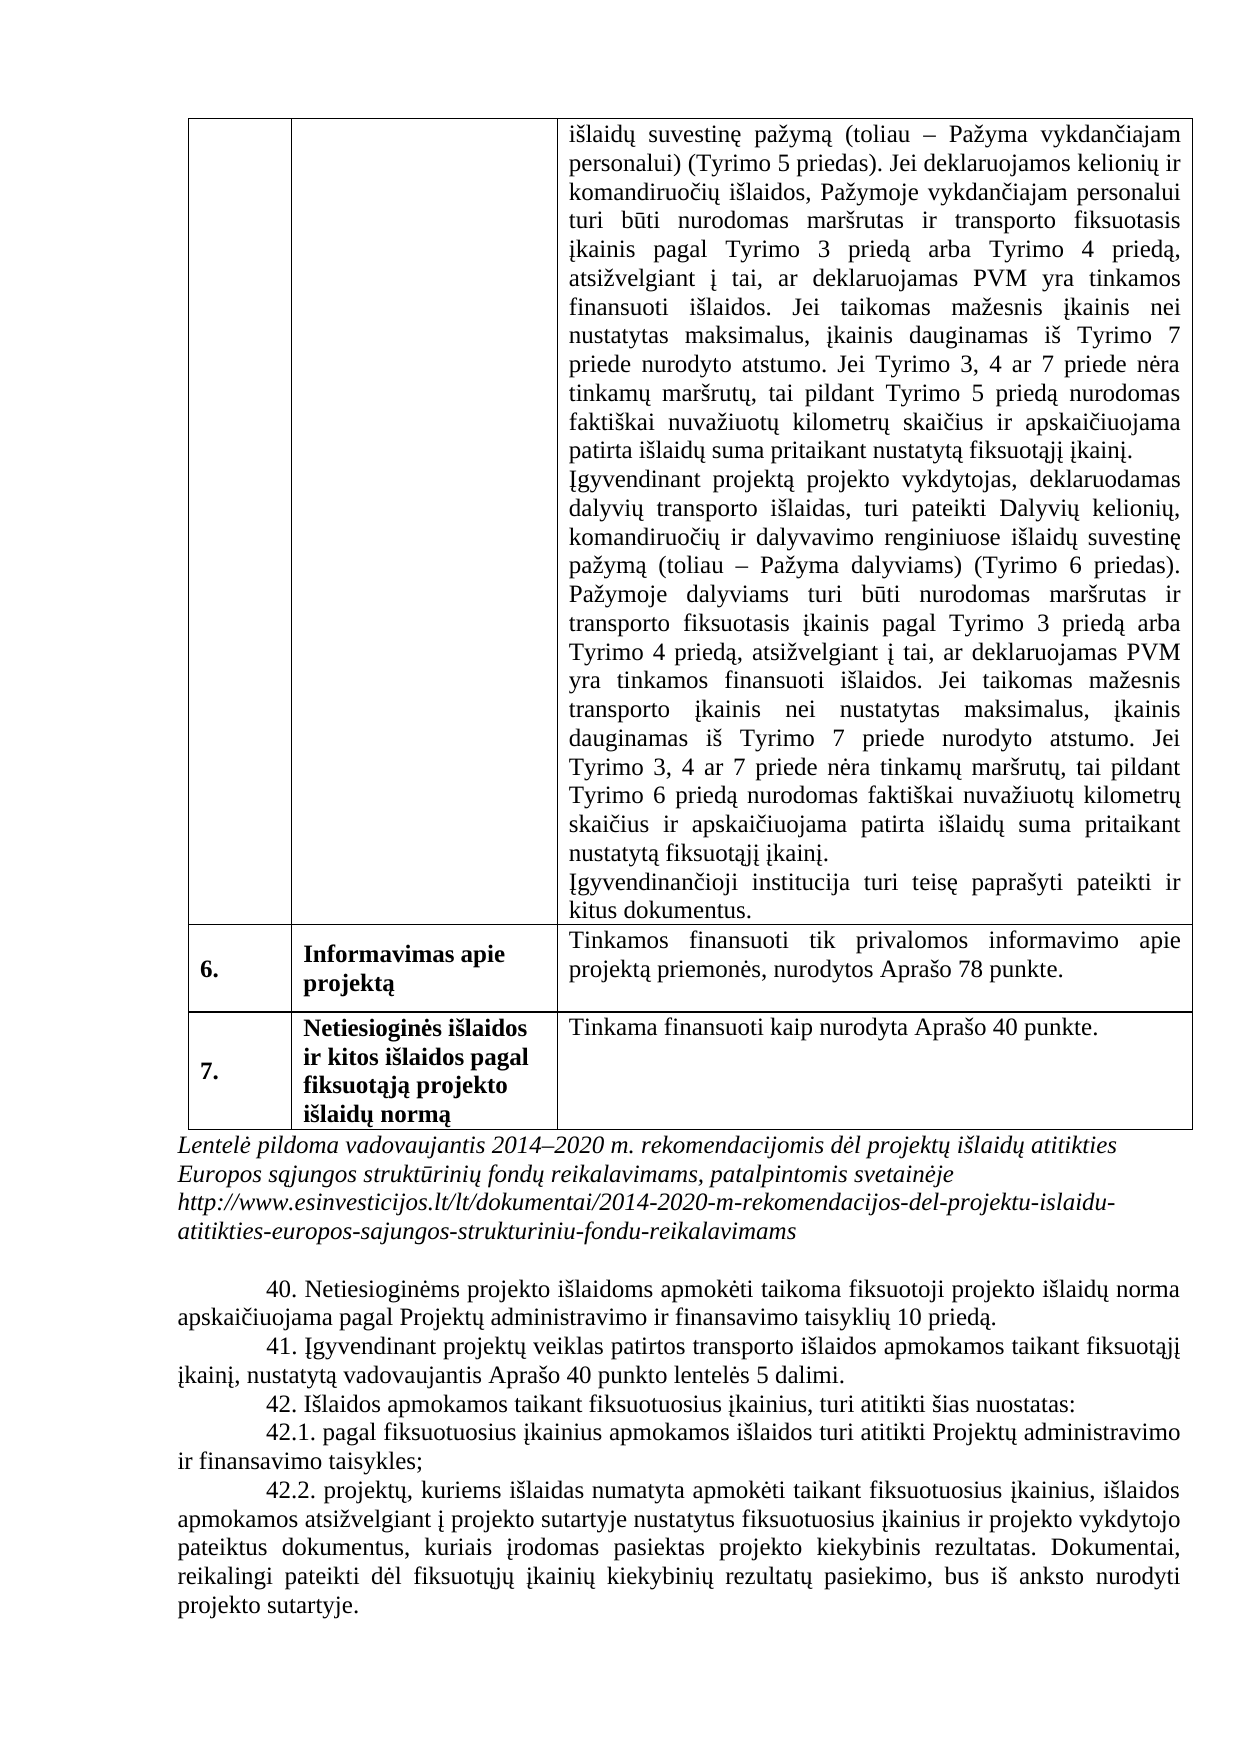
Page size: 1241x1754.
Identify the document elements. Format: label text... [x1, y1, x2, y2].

text 41. Įgyvendinant projektų veiklas patirtos transporto išlaidos apmokamos taikant fiksuotąjį įkainį, nustatytą vadovaujantis Aprašo 40 punkto lentelės 5 dalimi. [177, 1331, 1181, 1389]
text 40. Netiesioginėms projekto išlaidoms apmokėti taikoma fiksuotoji projekto išlaidų norma apskaičiuojama pagal Projektų administravimo ir finansavimo taisyklių 10 priedą. [177, 1274, 1181, 1331]
text 42. Išlaidos apmokamos taikant fiksuotuosius įkainius, turi atitikti šias nuostatas: [266, 1389, 1181, 1417]
text 42.1. pagal fiksuotuosius įkainius apmokamos išlaidos turi atitikti Projektų administravimo ir finansavimo taisykles; [177, 1417, 1181, 1475]
table_cell [189, 119, 291, 924]
text Lentelė pildoma vadovaujantis 2014–2020 m. rekomendacijomis dėl projektų išlaidų atitikties Europos sąjungos struktūrinių fondų reikalavimams, patalpintomis svetainėje http://www.esinvesticijos.lt/lt/dokumentai/2014-2020-m-rekomendacijos-del-projektu-islaidu-atitikties-europos-sajungos-strukturiniu-fondu-reikalavimams [177, 1130, 1181, 1245]
table_cell Tinkama finansuoti kaip nurodyta Aprašo 40 punkte. [558, 1013, 1192, 1129]
table_cell 7. [189, 1013, 291, 1129]
table_cell Tinkamos finansuoti tik privalomos informavimo apie projektą priemonės, nurodytos Aprašo 78 punkte. [558, 925, 1192, 1011]
table_cell išlaidų suvestinę pažymą (toliau – Pažyma vykdančiajam personalui) (Tyrimo 5 priedas). Jei deklaruojamos kelionių ir komandiruočių išlaidos, Pažymoje vykdančiajam personalui turi būti nurodomas maršrutas ir transporto fiksuotasis įkainis pagal Tyrimo 3 priedą arba Tyrimo 4 priedą, atsižvelgiant į tai, ar deklaruojamas PVM yra tinkamos finansuoti išlaidos. Jei taikomas mažesnis įkainis nei nustatytas maksimalus, įkainis dauginamas iš Tyrimo 7 priede nurodyto atstumo. Jei Tyrimo 3, 4 ar 7 priede nėra tinkamų maršrutų, tai pildant Tyrimo 5 priedą nurodomas faktiškai nuvažiuotų kilometrų skaičius ir apskaičiuojama patirta išlaidų suma pritaikant nustatytą fiksuotąjį įkainį. Įgyvendinant projektą projekto vykdytojas, deklaruodamas dalyvių transporto išlaidas, turi pateikti Dalyvių kelionių, komandiruočių ir dalyvavimo renginiuose išlaidų suvestinę pažymą (toliau – Pažyma dalyviams) (Tyrimo 6 priedas). Pažymoje dalyviams turi būti nurodomas maršrutas ir transporto fiksuotasis įkainis pagal Tyrimo 3 priedą arba Tyrimo 4 priedą, atsižvelgiant į tai, ar deklaruojamas PVM yra tinkamos finansuoti išlaidos. Jei taikomas mažesnis transporto įkainis nei nustatytas maksimalus, įkainis dauginamas iš Tyrimo 7 priede nurodyto atstumo. Jei Tyrimo 3, 4 ar 7 priede nėra tinkamų maršrutų, tai pildant Tyrimo 6 priedą nurodomas faktiškai nuvažiuotų kilometrų skaičius ir apskaičiuojama patirta išlaidų suma pritaikant nustatytą fiksuotąjį įkainį. Įgyvendinančioji institucija turi teisę paprašyti pateikti ir kitus dokumentus. [558, 119, 1192, 924]
table_cell Netiesioginės išlaidos ir kitos išlaidos pagal fiksuotąją projekto išlaidų normą [292, 1013, 557, 1129]
table_cell Informavimas apie projektą [292, 925, 557, 1011]
table_cell 6. [189, 925, 291, 1011]
text 42.2. projektų, kuriems išlaidas numatyta apmokėti taikant fiksuotuosius įkainius, išlaidos apmokamos atsižvelgiant į projekto sutartyje nustatytus fiksuotuosius įkainius ir projekto vykdytojo pateiktus dokumentus, kuriais įrodomas pasiektas projekto kiekybinis rezultatas. Dokumentai, reikalingi pateikti dėl fiksuotųjų įkainių kiekybinių rezultatų pasiekimo, bus iš anksto nurodyti projekto sutartyje. [177, 1475, 1181, 1619]
table_cell [292, 119, 557, 924]
